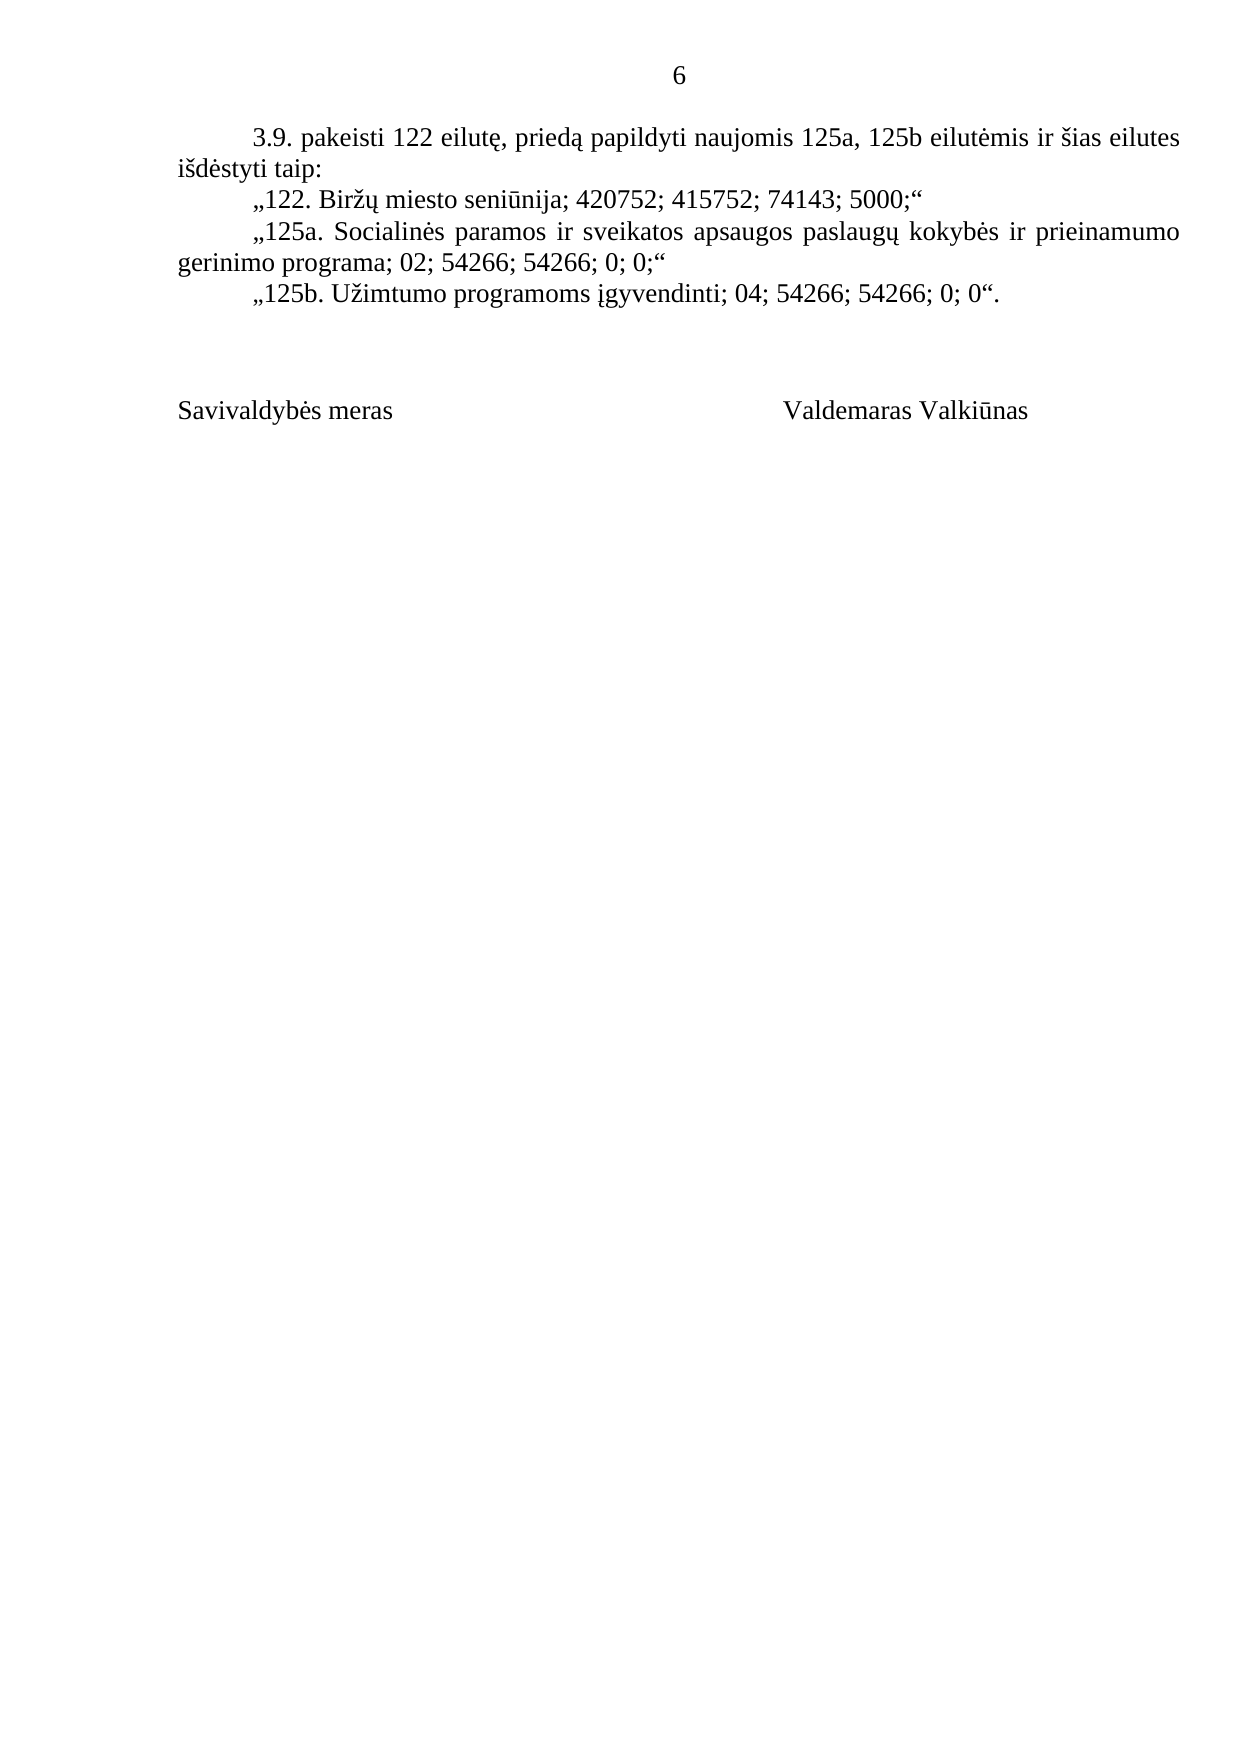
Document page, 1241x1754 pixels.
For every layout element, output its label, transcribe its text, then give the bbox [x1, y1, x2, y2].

text „122. Biržų miesto seniūnija; 420752; 415752; 74143; 5000;“ [177, 184, 1181, 215]
text „125b. Užimtumo programoms įgyvendinti; 04; 54266; 54266; 0; 0“. [177, 277, 1181, 308]
text Savivaldybės meras Valdemaras Valkiūnas [177, 394, 1181, 426]
text 3.9. pakeisti 122 eilutę, priedą papildyti naujomis 125a, 125b eilutėmis ir šias eilutes išdėstyti taip: [177, 121, 1181, 184]
text „125a. Socialinės paramos ir sveikatos apsaugos paslaugų kokybės ir prieinamumo gerinimo programa; 02; 54266; 54266; 0; 0;“ [177, 215, 1181, 277]
